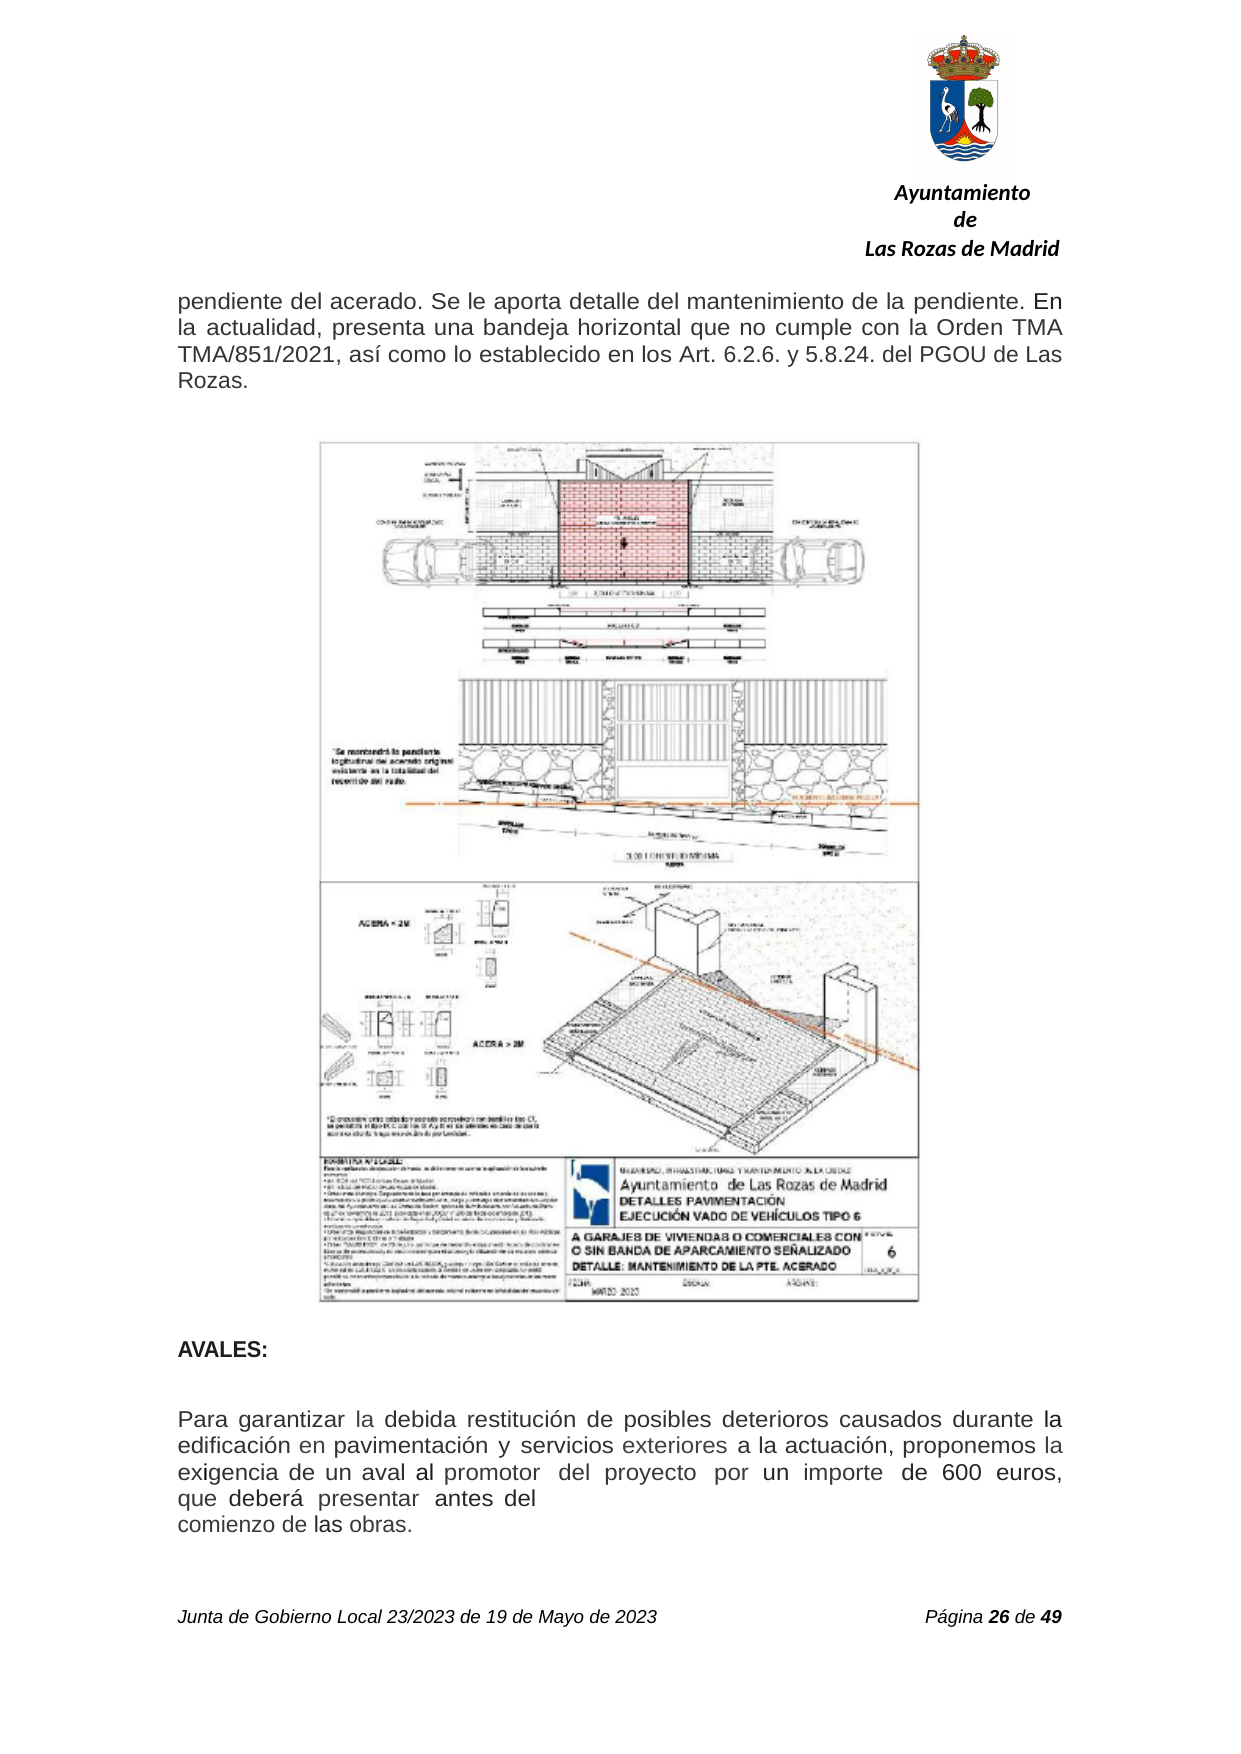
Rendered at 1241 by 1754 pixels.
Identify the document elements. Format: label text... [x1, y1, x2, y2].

text AVALES: [177, 1336, 1063, 1363]
text Para garantizar la debida restitución de posibles deterioros causados durante la edificación en pavimentación y servicios exteriores a la actuación, proponemos la exigencia de un aval al promotor del proyecto por un importe de 600 euros, que deberá presentar antes del [177, 1406, 1063, 1511]
list pendiente del acerado. Se le aporta detalle del mantenimiento de la pendiente. En la actualidad, presenta una bandeja horizontal que no cumple con la Orden TMA TMA/851/2021, así como lo establecido en los Art. 6.2.6. y 5.8.24. del PGOU de Las Rozas. [177, 288, 1063, 393]
text comienzo de las obras. [177, 1511, 1063, 1537]
